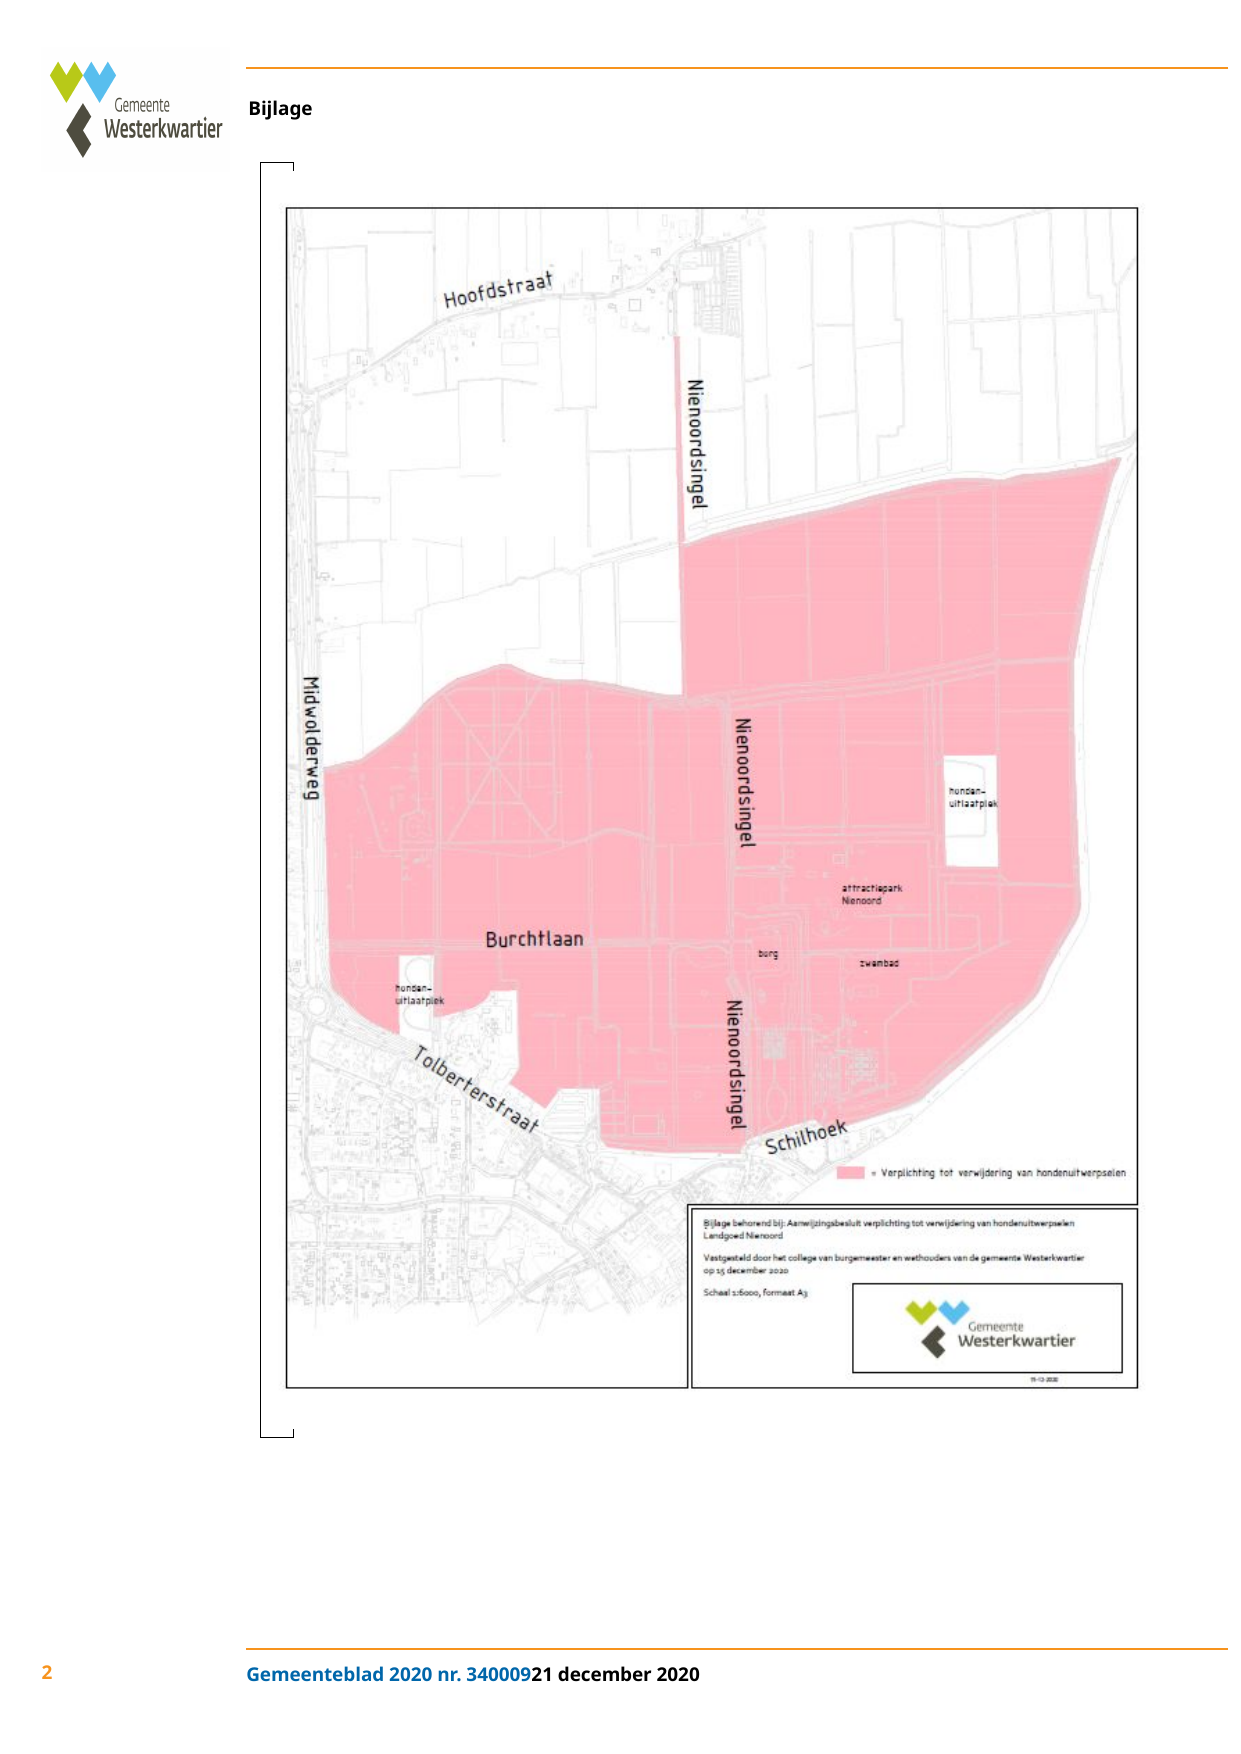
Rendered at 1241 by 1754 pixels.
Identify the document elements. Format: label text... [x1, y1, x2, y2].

text Bijlage [248, 95, 1152, 121]
picture [268, 171, 1155, 1429]
picture [41, 47, 231, 172]
